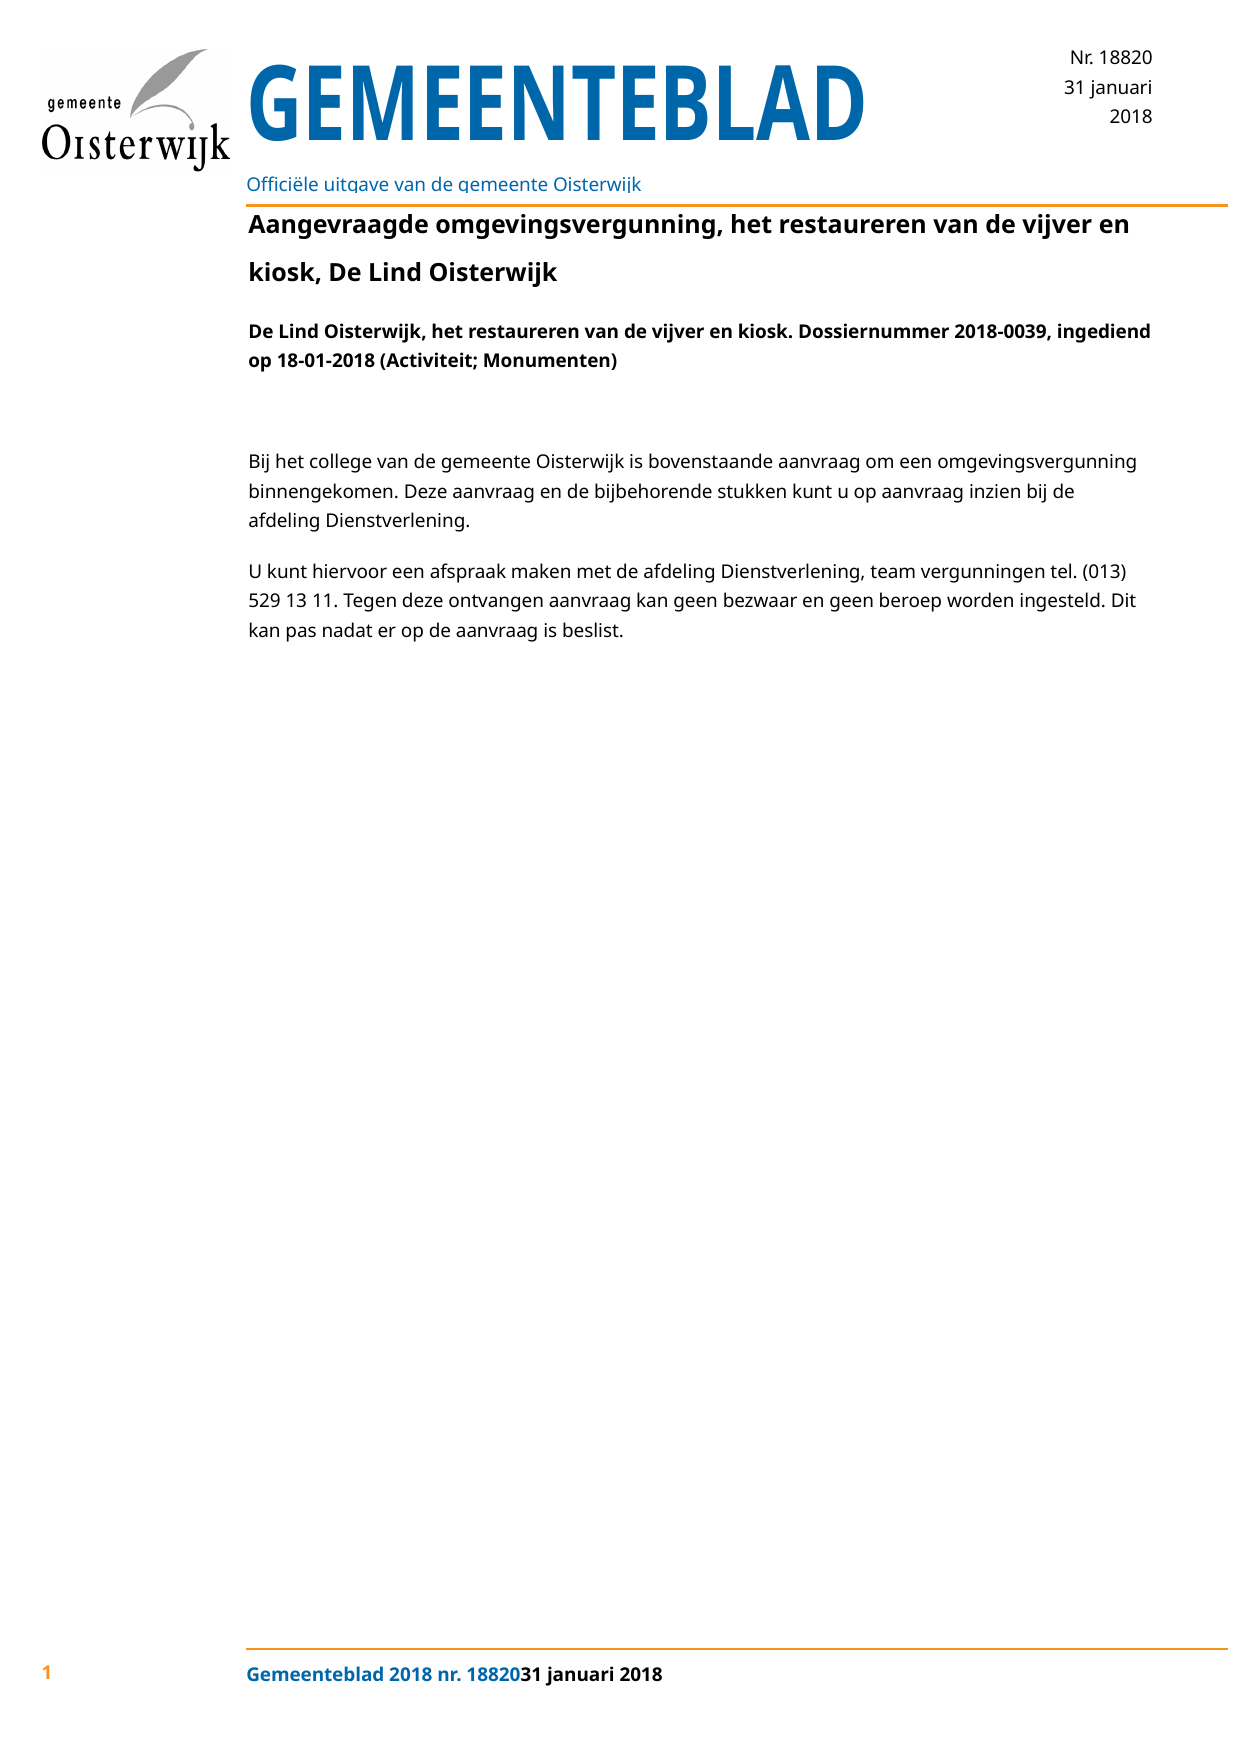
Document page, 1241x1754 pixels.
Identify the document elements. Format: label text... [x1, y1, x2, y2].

picture [41, 47, 231, 172]
text Bij het college van de gemeente Oisterwijk is bovenstaande aanvraag om een omgevingsvergunning binnengekomen. Deze aanvraag en de bijbehorende stukken kunt u op aanvraag inzien bij de afdeling Dienstverlening. [248, 448, 1152, 533]
text Aangevraagde omgevingsvergunning, het restaureren van de vijver en kiosk, De Lind Oisterwijk [248, 207, 1152, 288]
text U kunt hiervoor een afspraak maken met de afdeling Dienstverlening, team vergunningen tel. (013) 529 13 11. Tegen deze ontvangen aanvraag kan geen bezwaar en geen beroep worden ingesteld. Dit kan pas nadat er op de aanvraag is beslist. [248, 558, 1152, 643]
text De Lind Oisterwijk, het restaureren van de vijver en kiosk. Dossiernummer 2018-0039, ingediend op 18-01-2018 (Activiteit; Monumenten) [248, 318, 1152, 373]
